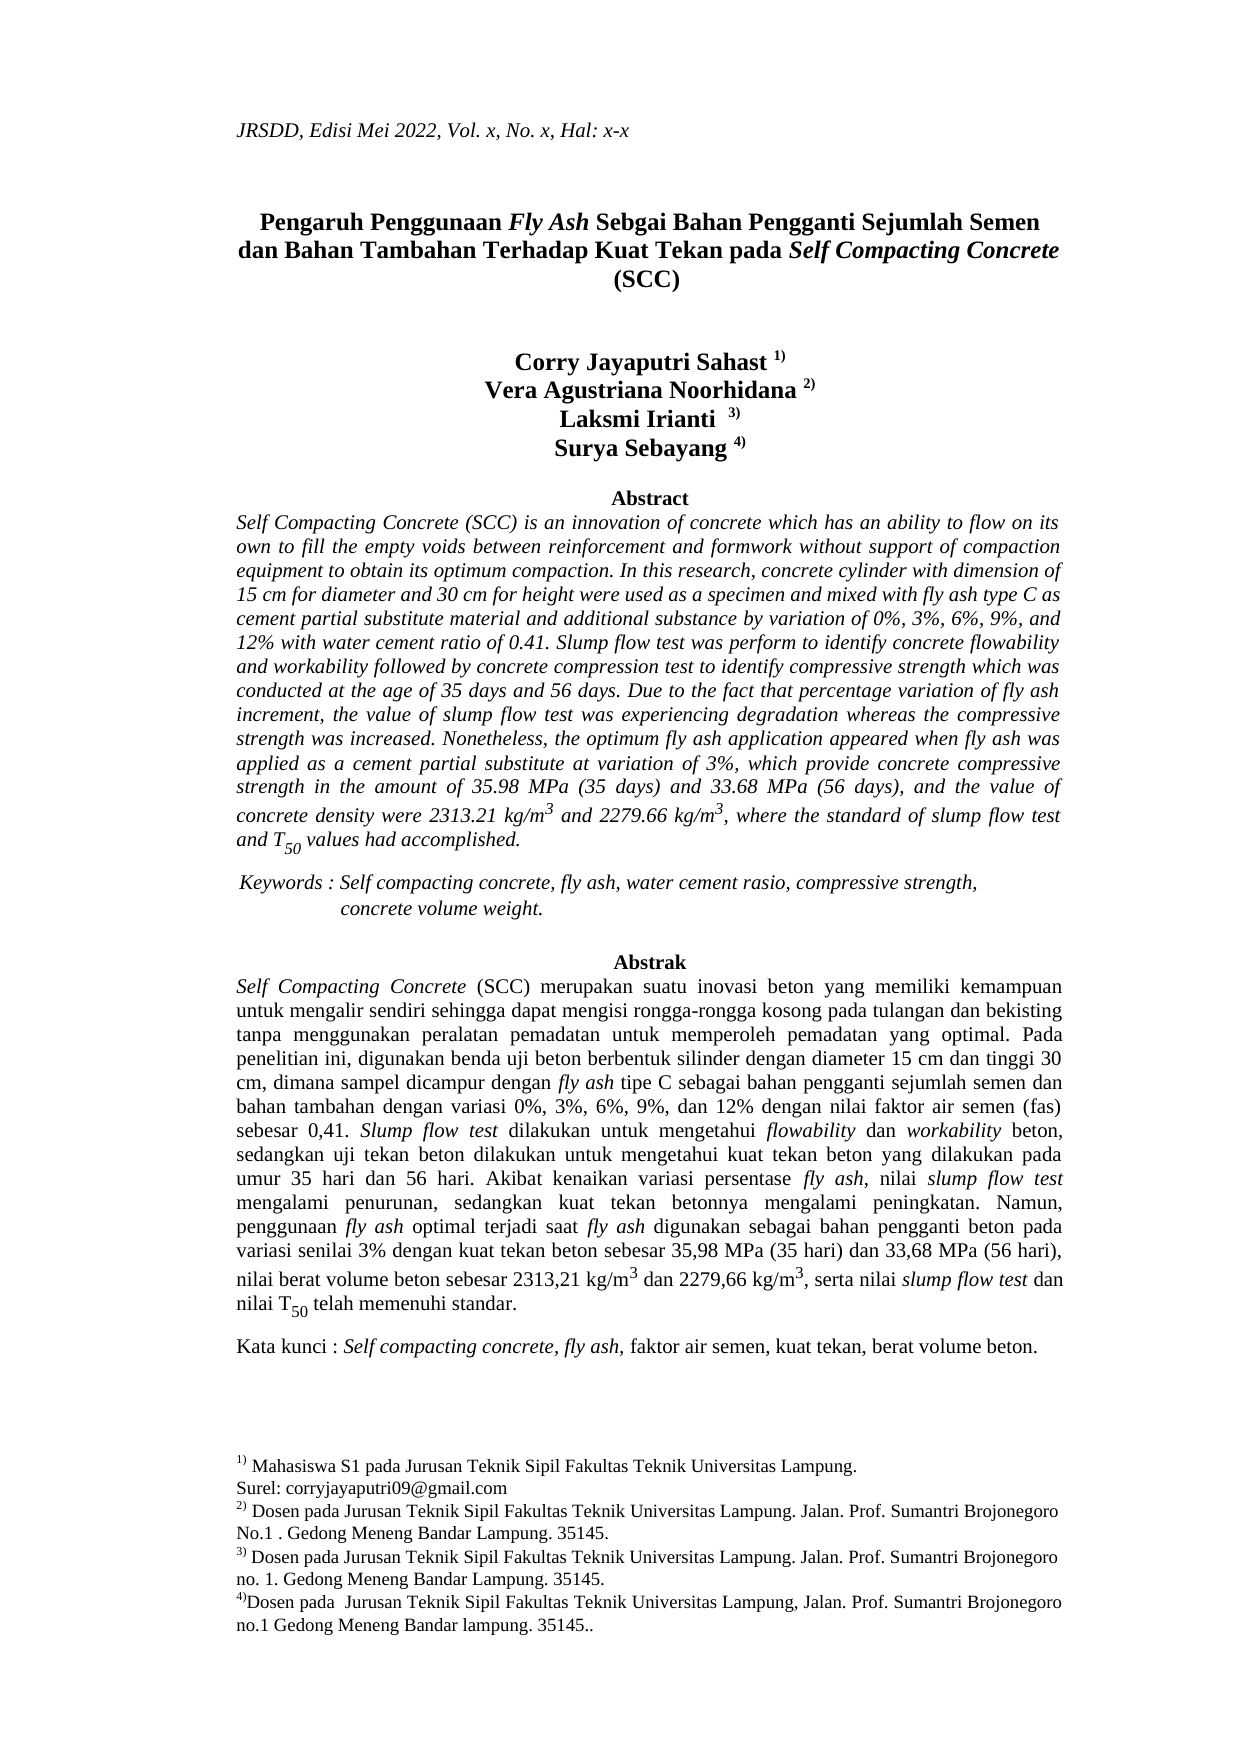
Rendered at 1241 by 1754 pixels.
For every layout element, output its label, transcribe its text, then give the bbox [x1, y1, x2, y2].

text Dosen pada Jurusan Teknik Sipil Fakultas Teknik Universitas Lampung. Jalan. Prof. Sumantri Brojonegoro no. 1. Gedong Meneng Bandar Lampung. 35145. [236, 1544, 1063, 1589]
text Abstract [236, 486, 1063, 510]
text Abstrak [236, 949, 1063, 974]
text Laksmi Irianti [236, 404, 1063, 433]
text Vera Agustriana Noorhidana ) [236, 375, 1063, 404]
text Keywords : Self compacting concrete, fly ash, water cement rasio, compressive strength, concrete volume weight. [239, 870, 1063, 920]
text Surel: corryjayaputri09@gmail.com [236, 1477, 1063, 1498]
text Corry Jayaputri Sahast ) [236, 347, 1063, 375]
text Pengaruh Penggunaan Fly Ash Sebgai Bahan Pengganti Sejumlah Semen dan Bahan Tambahan Terhadap Kuat Tekan pada Self Compacting Concrete (SCC) [236, 207, 1063, 293]
text Dosen pada Jurusan Teknik Sipil Fakultas Teknik Universitas Lampung, Jalan. Prof. Sumantri Brojonegoro no.1 Gedong Meneng Bandar lampung. 35145.. [236, 1589, 1063, 1635]
text Self Compacting Concrete (SCC) merupakan suatu inovasi beton yang memiliki kemampuan untuk mengalir sendiri sehingga dapat mengisi rongga-rongga kosong pada tulangan dan bekisting tanpa menggunakan peralatan pemadatan untuk memperoleh pemadatan yang optimal. Pada penelitian ini, digunakan benda uji beton berbentuk silinder dengan diameter 15 cm dan tinggi 30 cm, dimana sampel dicampur dengan fly ash tipe C sebagai bahan pengganti sejumlah semen dan bahan tambahan dengan variasi 0%, 3%, 6%, 9%, dan 12% dengan nilai faktor air semen (fas) sebesar 0,41. Slump flow test dilakukan untuk mengetahui flowability dan workability beton, sedangkan uji tekan beton dilakukan untuk mengetahui kuat tekan beton yang dilakukan pada umur 35 hari dan 56 hari. Akibat kenaikan variasi persentase fly ash, nilai slump flow test mengalami penurunan, sedangkan kuat tekan betonnya mengalami peningkatan. Namun, penggunaan fly ash optimal terjadi saat fly ash digunakan sebagai bahan pengganti beton pada variasi senilai 3% dengan kuat tekan beton sebesar 35,98 MPa (35 hari) dan 33,68 MPa (56 hari), nilai berat volume beton sebesar 2313,21 kg/m3 dan 2279,66 kg/m3, serta nilai slump flow test dan nilai T50 telah memenuhi standar. [236, 974, 1063, 1321]
text ) Mahasiswa S1 pada Jurusan Teknik Sipil Fakultas Teknik Universitas Lampung. [236, 1452, 1063, 1477]
text Self Compacting Concrete (SCC) is an innovation of concrete which has an ability to flow on its own to fill the empty voids between reinforcement and formwork without support of compaction equipment to obtain its optimum compaction. In this research, concrete cylinder with dimension of 15 cm for diameter and 30 cm for height were used as a specimen and mixed with fly ash type C as cement partial substitute material and additional substance by variation of 0%, 3%, 6%, 9%, and 12% with water cement ratio of 0.41. Slump flow test was perform to identify concrete flowability and workability followed by concrete compression test to identify compressive strength which was conducted at the age of 35 days and 56 days. Due to the fact that percentage variation of fly ash increment, the value of slump flow test was experiencing degradation whereas the compressive strength was increased. Nonetheless, the optimum fly ash application appeared when fly ash was applied as a cement partial substitute at variation of 3%, which provide concrete compressive strength in the amount of 35.98 MPa (35 days) and 33.68 MPa (56 days), and the value of concrete density were 2313.21 kg/m3 and 2279.66 kg/m3, where the standard of slump flow test and T50 values had accomplished. [236, 510, 1063, 858]
text ) Dosen pada Jurusan Teknik Sipil Fakultas Teknik Universitas Lampung. Jalan. Prof. Sumantri Brojonegoro No.1 . Gedong Meneng Bandar Lampung. 35145. [236, 1498, 1063, 1544]
text Surya Sebayang [236, 433, 1063, 462]
text Kata kunci : Self compacting concrete, fly ash, faktor air semen, kuat tekan, berat volume beton. [236, 1334, 1063, 1358]
